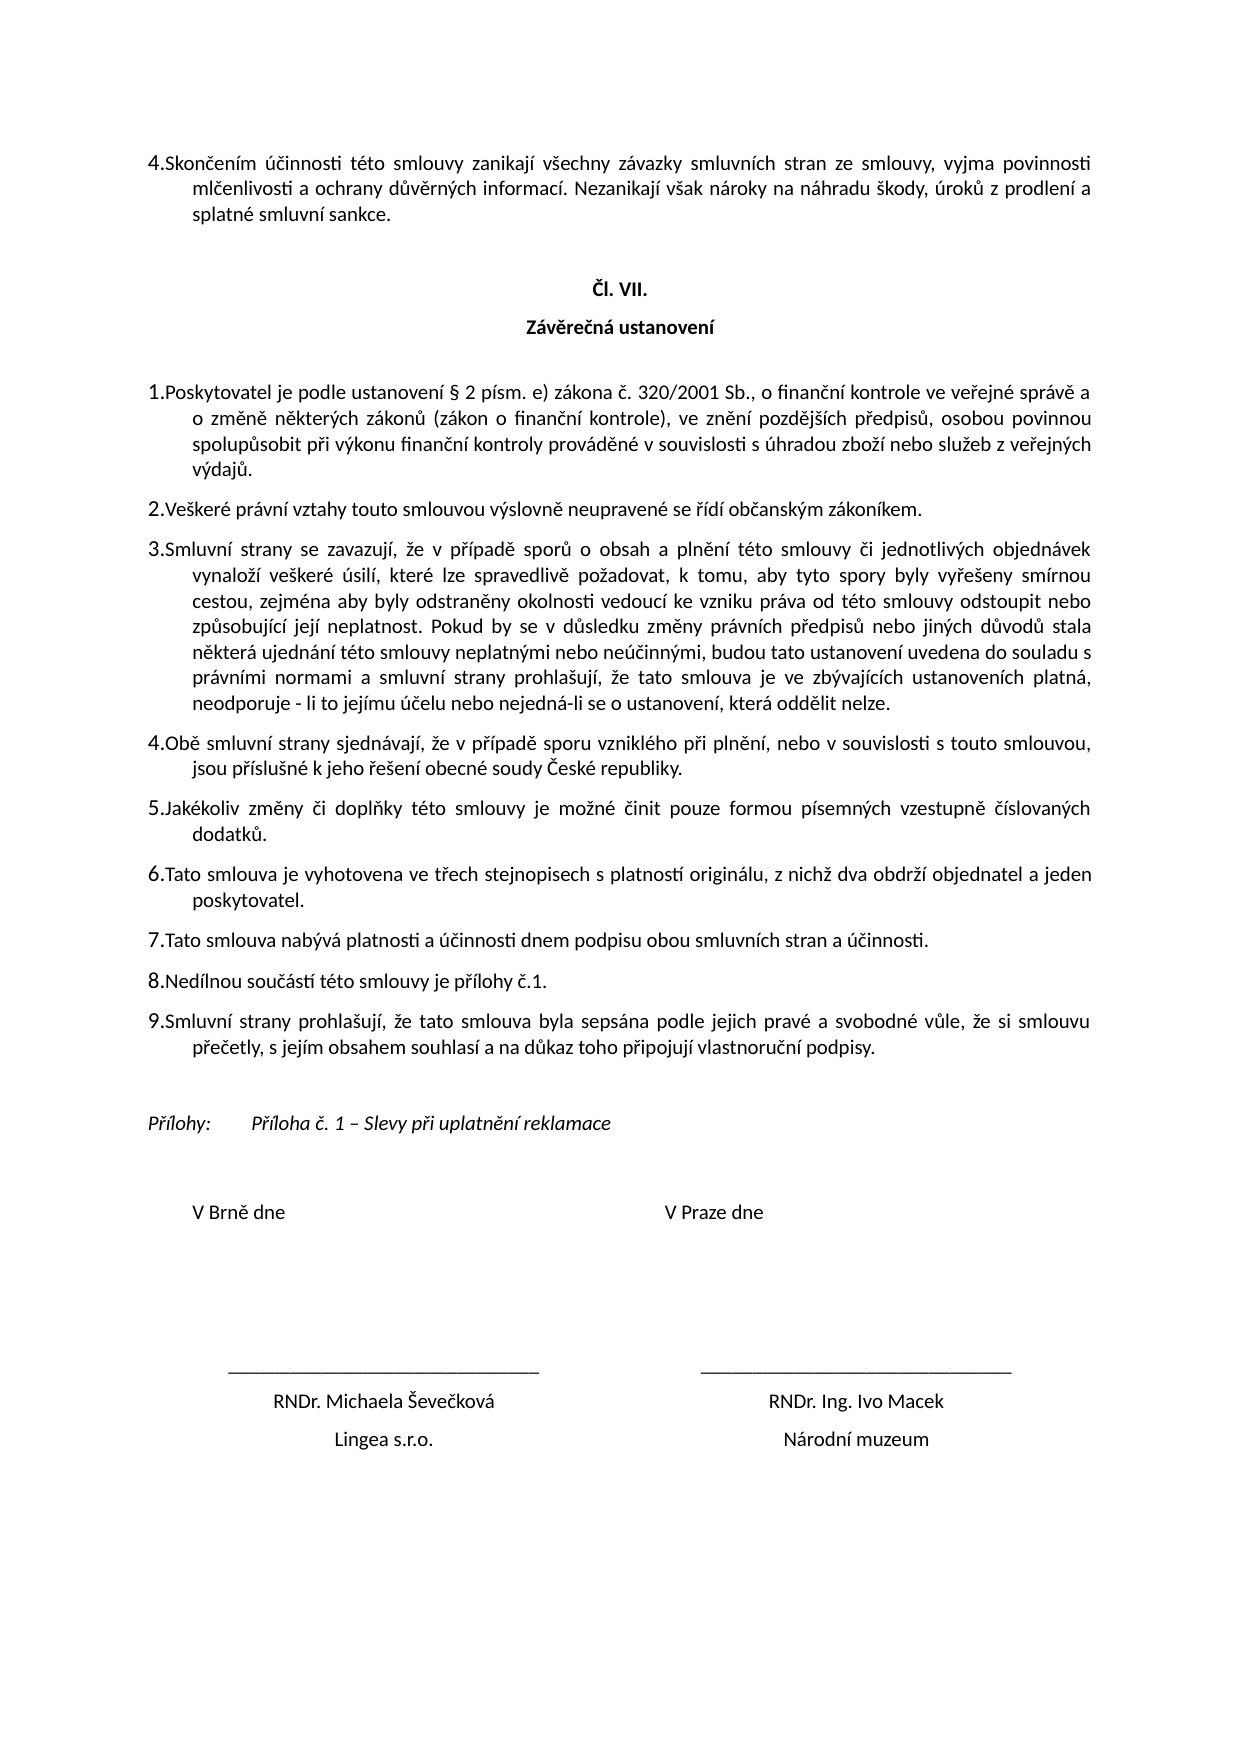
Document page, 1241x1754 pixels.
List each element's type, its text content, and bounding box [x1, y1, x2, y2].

list Smluvní strany se zavazují, že v případě sporů o obsah a plnění této smlouvy či jednotlivých objednávek vynaloží veškeré úsilí, které lze spravedlivě požadovat, k tomu, aby tyto spory byly vyřešeny smírnou cestou, zejména aby byly odstraněny okolnosti vedoucí ke vzniku práva od této smlouvy odstoupit nebo způsobující její neplatnost. Pokud by se v důsledku změny právních předpisů nebo jiných důvodů stala některá ujednání této smlouvy neplatnými nebo neúčinnými, budou tato ustanovení uvedena do souladu s právními normami a smluvní strany prohlašují, že tato smlouva je ve zbývajících ustanoveních platná, neodporuje - li to jejímu účelu nebo nejedná-li se o ustanovení, která oddělit nelze. [148, 534, 1093, 715]
list Veškeré právní vztahy touto smlouvou výslovně neupravené se řídí občanským zákoníkem. [148, 494, 1093, 522]
text ______________________________ ______________________________ [148, 1351, 1093, 1376]
list Nedílnou součástí této smlouvy je přílohy č.1. [148, 966, 1093, 994]
text Závěrečná ustanovení [148, 314, 1093, 340]
text Čl. VII. [148, 276, 1093, 302]
text RNDr. Michaela Ševečková RNDr. Ing. Ivo Macek [148, 1389, 1093, 1414]
text Lingea s.r.o. Národní muzeum [148, 1427, 1093, 1452]
text Přílohy: Příloha č. 1 – Slevy při uplatnění reklamace [148, 1110, 1093, 1136]
list Tato smlouva je vyhotovena ve třech stejnopisech s platností originálu, z nichž dva obdrží objednatel a jeden poskytovatel. [148, 859, 1093, 913]
list Poskytovatel je podle ustanovení § 2 písm. e) zákona č. 320/2001 Sb., o finanční kontrole ve veřejné správě a o změně některých zákonů (zákon o finanční kontrole), ve znění pozdějších předpisů, osobou povinnou spolupůsobit při výkonu finanční kontroly prováděné v souvislosti s úhradou zboží nebo služeb z veřejných výdajů. [148, 377, 1093, 482]
list Tato smlouva nabývá platnosti a účinnosti dnem podpisu obou smluvních stran a účinnosti. [148, 925, 1093, 953]
list Jakékoliv změny či doplňky této smlouvy je možné činit pouze formou písemných vzestupně číslovaných dodatků. [148, 793, 1093, 847]
list Obě smluvní strany sjednávají, že v případě sporu vzniklého při plnění, nebo v souvislosti s touto smlouvou, jsou příslušné k jeho řešení obecné soudy České republiky. [148, 728, 1093, 781]
list Smluvní strany prohlašují, že tato smlouva byla sepsána podle jejich pravé a svobodné vůle, že si smlouvu přečetly, s jejím obsahem souhlasí a na důkaz toho připojují vlastnoruční podpisy. [148, 1006, 1093, 1060]
text V Brně dne V Praze dne [148, 1199, 1093, 1224]
list Skončením účinnosti této smlouvy zanikají všechny závazky smluvních stran ze smlouvy, vyjma povinnosti mlčenlivosti a ochrany důvěrných informací. Nezanikají však nároky na náhradu škody, úroků z prodlení a splatné smluvní sankce. [148, 148, 1093, 226]
